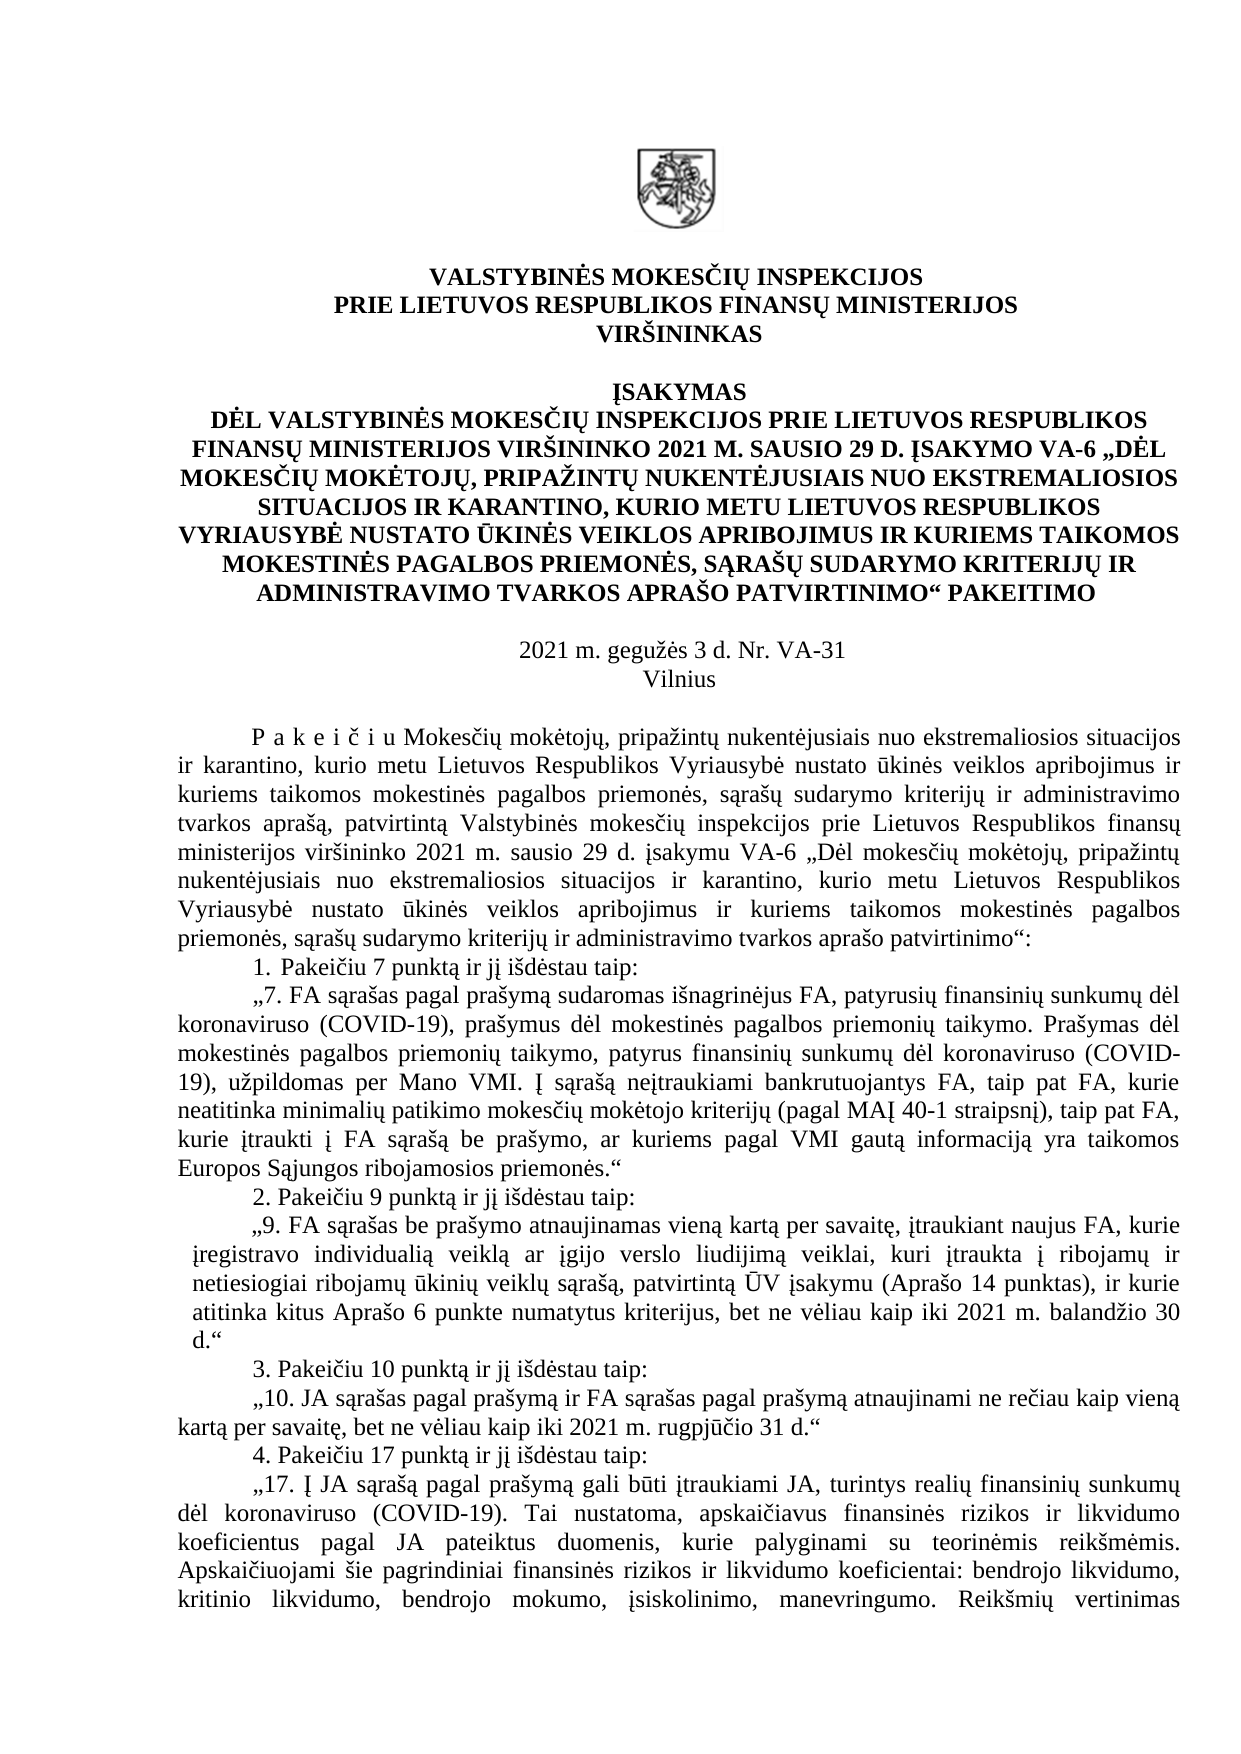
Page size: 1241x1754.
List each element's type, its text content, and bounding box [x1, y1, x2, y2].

text „9. FA sąrašas be prašymo atnaujinamas vieną kartą per savaitę, įtraukiant naujus FA, kurie įregistravo individualią veiklą ar įgijo verslo liudijimą veiklai, kuri įtraukta į ribojamų ir netiesiogiai ribojamų ūkinių veiklų sąrašą, patvirtintą ŪV įsakymu (Aprašo 14 punktas), ir kurie atitinka kitus Aprašo 6 punkte numatytus kriterijus, bet ne vėliau kaip iki 2021 m. balandžio 30 d.“ [192, 1210, 1181, 1354]
text 3. Pakeičiu 10 punktą ir jį išdėstau taip: [177, 1354, 1181, 1383]
text VALSTYBINĖS MOKESČIŲ INSPEKCIJOS [177, 262, 1181, 290]
text Vilnius [177, 664, 1181, 693]
text 2021 m. gegužės 3 d. Nr. VA-31 [177, 635, 1181, 664]
text „10. JA sąrašas pagal prašymą ir FA sąrašas pagal prašymą atnaujinami ne rečiau kaip vieną kartą per savaitę, bet ne vėliau kaip iki 2021 m. rugpjūčio 31 d.“ [177, 1383, 1181, 1440]
text DĖL VALSTYBINĖS MOKESČIŲ INSPEKCIJOS PRIE LIETUVOS RESPUBLIKOS FINANSŲ MINISTERIJOS VIRŠININKO 2021 M. SAUSIO 29 D. ĮSAKYMO VA-6 „DĖL MOKESČIŲ MOKĖTOJŲ, PRIPAŽINTŲ NUKENTĖJUSIAIS NUO EKSTREMALIOSIOS SITUACIJOS IR KARANTINO, KURIO METU LIETUVOS RESPUBLIKOS VYRIAUSYBĖ NUSTATO ŪKINĖS VEIKLOS APRIBOJIMUS IR KURIEMS TAIKOMOS MOKESTINĖS PAGALBOS PRIEMONĖS, SĄRAŠŲ SUDARYMO KRITERIJŲ IR ADMINISTRAVIMO TVARKOS APRAŠO PATVIRTINIMO“ PAKEITIMO [177, 405, 1181, 607]
text 2. Pakeičiu 9 punktą ir jį išdėstau taip: [252, 1182, 1181, 1210]
text Pakeičiu Mokesčių mokėtojų, pripažintų nukentėjusiais nuo ekstremaliosios situacijos ir karantino, kurio metu Lietuvos Respublikos Vyriausybė nustato ūkinės veiklos apribojimus ir kuriems taikomos mokestinės pagalbos priemonės, sąrašų sudarymo kriterijų ir administravimo tvarkos aprašą, patvirtintą Valstybinės mokesčių inspekcijos prie Lietuvos Respublikos finansų ministerijos viršininko 2021 m. sausio 29 d. įsakymu VA-6 „Dėl mokesčių mokėtojų, pripažintų nukentėjusiais nuo ekstremaliosios situacijos ir karantino, kurio metu Lietuvos Respublikos Vyriausybė nustato ūkinės veiklos apribojimus ir kuriems taikomos mokestinės pagalbos priemonės, sąrašų sudarymo kriterijų ir administravimo tvarkos aprašo patvirtinimo“: [177, 722, 1181, 952]
text 4. Pakeičiu 17 punktą ir jį išdėstau taip: [177, 1440, 1181, 1469]
text PRIE LIETUVOS RESPUBLIKOS FINANSŲ MINISTERIJOS [177, 290, 1181, 319]
text ĮSAKYMAS [177, 377, 1181, 405]
text 1. Pakeičiu 7 punktą ir jį išdėstau taip: [177, 952, 1181, 980]
text „17. Į JA sąrašą pagal prašymą gali būti įtraukiami JA, turintys realių finansinių sunkumų dėl koronaviruso (COVID-19). Tai nustatoma, apskaičiavus finansinės rizikos ir likvidumo koeficientus pagal JA pateiktus duomenis, kurie palyginami su teorinėmis reikšmėmis. Apskaičiuojami šie pagrindiniai finansinės rizikos ir likvidumo koeficientai: bendrojo likvidumo, kritinio likvidumo, bendrojo mokumo, įsiskolinimo, manevringumo. Reikšmių vertinimas [177, 1469, 1181, 1613]
text „7. FA sąrašas pagal prašymą sudaromas išnagrinėjus FA, patyrusių finansinių sunkumų dėl koronaviruso (COVID-19), prašymus dėl mokestinės pagalbos priemonių taikymo. Prašymas dėl mokestinės pagalbos priemonių taikymo, patyrus finansinių sunkumų dėl koronaviruso (COVID-19), užpildomas per Mano VMI. Į sąrašą neįtraukiami bankrutuojantys FA, taip pat FA, kurie neatitinka minimalių patikimo mokesčių mokėtojo kriterijų (pagal MAĮ 40-1 straipsnį), taip pat FA, kurie įtraukti į FA sąrašą be prašymo, ar kuriems pagal VMI gautą informaciją yra taikomos Europos Sąjungos ribojamosios priemonės.“ [177, 980, 1181, 1182]
text VIRŠININKAS [177, 319, 1181, 348]
